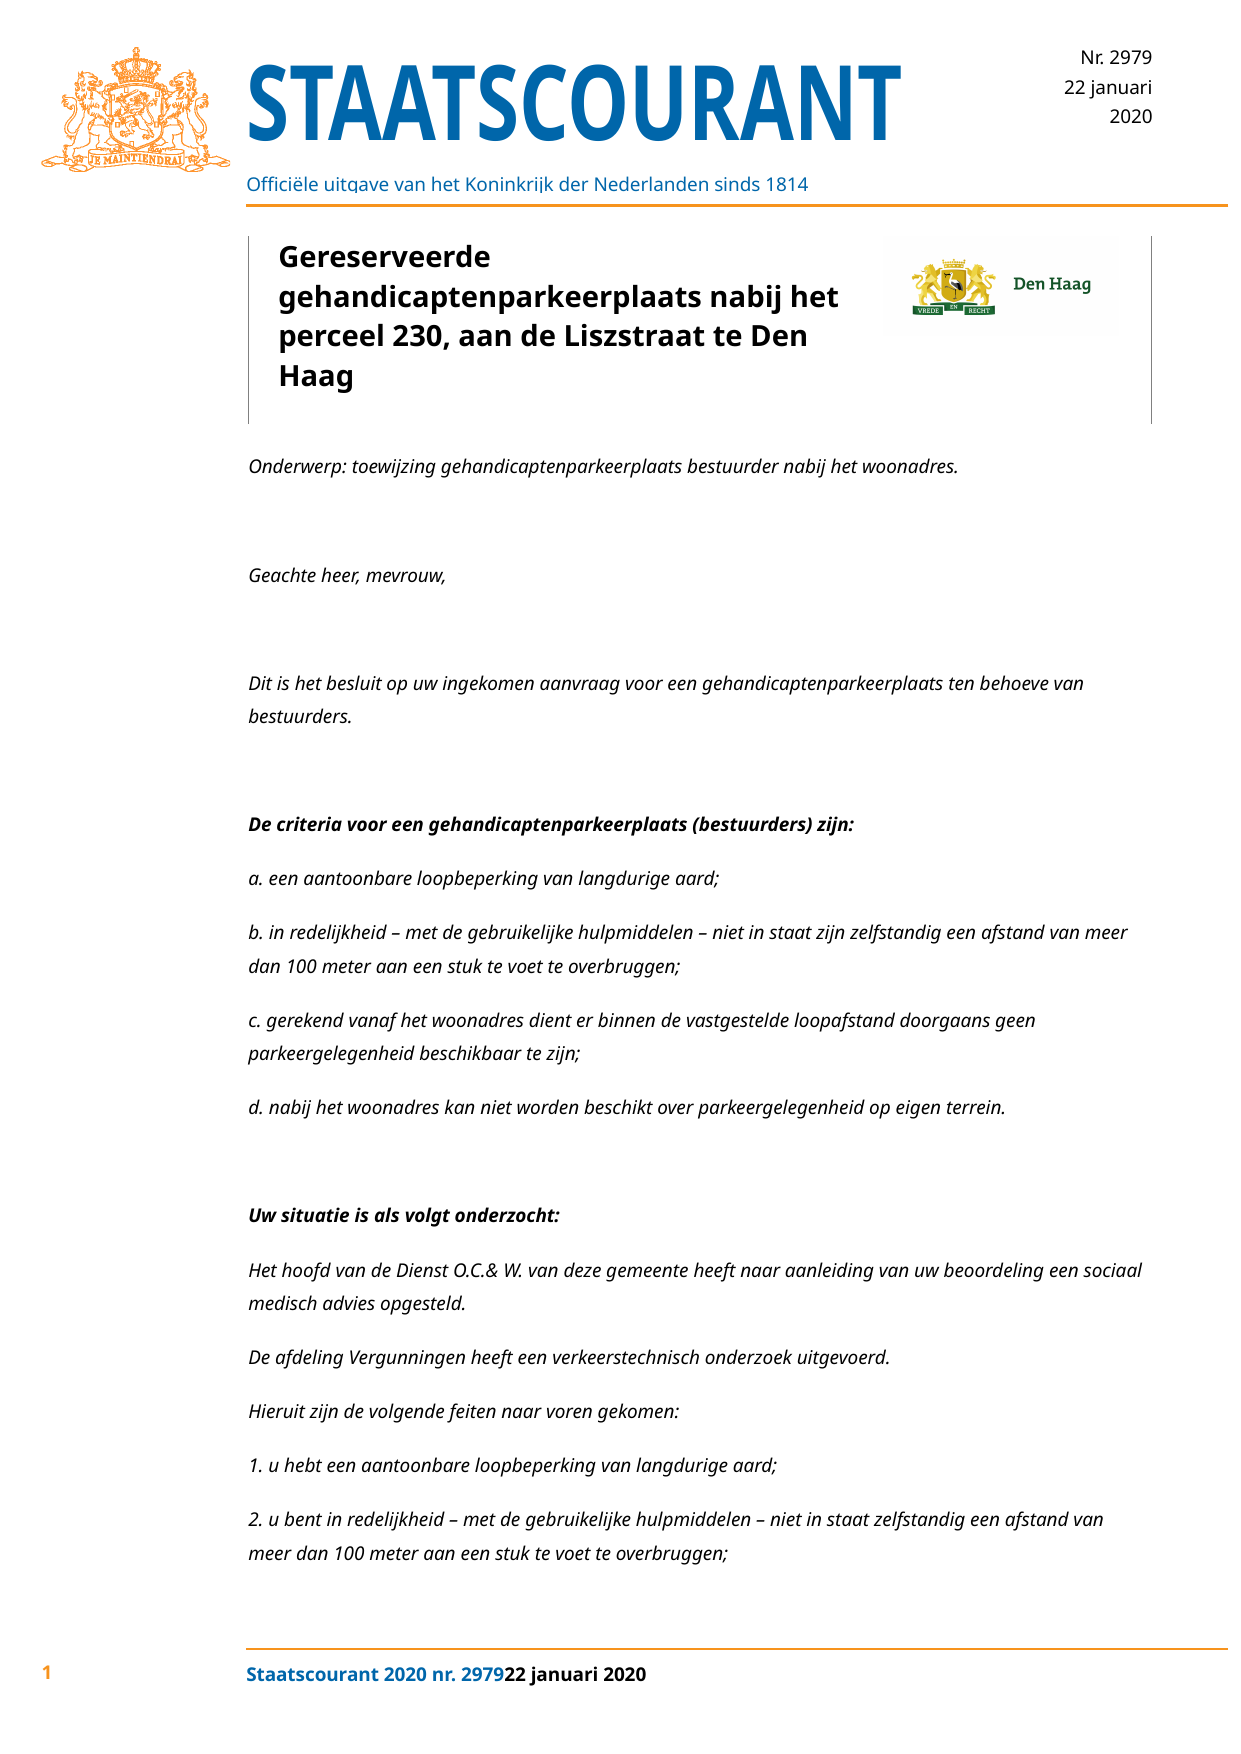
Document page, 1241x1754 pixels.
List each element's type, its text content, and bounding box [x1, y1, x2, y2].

table_header Gereserveerde gehandicaptenparkeerplaats nabij het perceel 230, aan de Liszstraat te Den Haag [249, 236, 850, 424]
text Uw situatie is als volgt onderzocht: [248, 1203, 1152, 1228]
text a. een aantoonbare loopbeperking van langdurige aard; [248, 866, 1152, 891]
text Onderwerp: toewijzing gehandicaptenparkeerplaats bestuurder nabij het woonadres. [248, 454, 1152, 479]
text b. in redelijkheid – met de gebruikelijke hulpmiddelen – niet in staat zijn zelfstandig een afstand van meer dan 100 meter aan een stuk te voet te overbruggen; [248, 919, 1152, 979]
text Geachte heer, mevrouw, [248, 562, 1152, 587]
text De criteria voor een gehandicaptenparkeerplaats (bestuurders) zijn: [248, 811, 1152, 837]
table_header [850, 236, 1151, 424]
text Hieruit zijn de volgende feiten naar voren gekomen: [248, 1398, 1152, 1424]
text Het hoofd van de Dienst O.C.& W. van deze gemeente heeft naar aanleiding van uw beoordeling een sociaal medisch advies opgesteld. [248, 1257, 1152, 1316]
text De afdeling Vergunningen heeft een verkeerstechnisch onderzoek uitgevoerd. [248, 1344, 1152, 1370]
picture [41, 47, 231, 172]
text d. nabij het woonadres kan niet worden beschikt over parkeergelegenheid op eigen terrein. [248, 1094, 1152, 1120]
text 1. u hebt een aantoonbare loopbeperking van langdurige aard; [248, 1452, 1152, 1478]
text 2. u bent in redelijkheid – met de gebruikelijke hulpmiddelen – niet in staat zelfstandig een afstand van meer dan 100 meter aan een stuk te voet te overbruggen; [248, 1506, 1152, 1566]
text c. gerekend vanaf het woonadres dient er binnen de vastgestelde loopafstand doorgaans geen parkeergelegenheid beschikbaar te zijn; [248, 1007, 1152, 1066]
picture [882, 236, 1119, 336]
text Dit is het besluit op uw ingekomen aanvraag voor een gehandicaptenparkeerplaats ten behoeve van bestuurders. [248, 670, 1152, 729]
